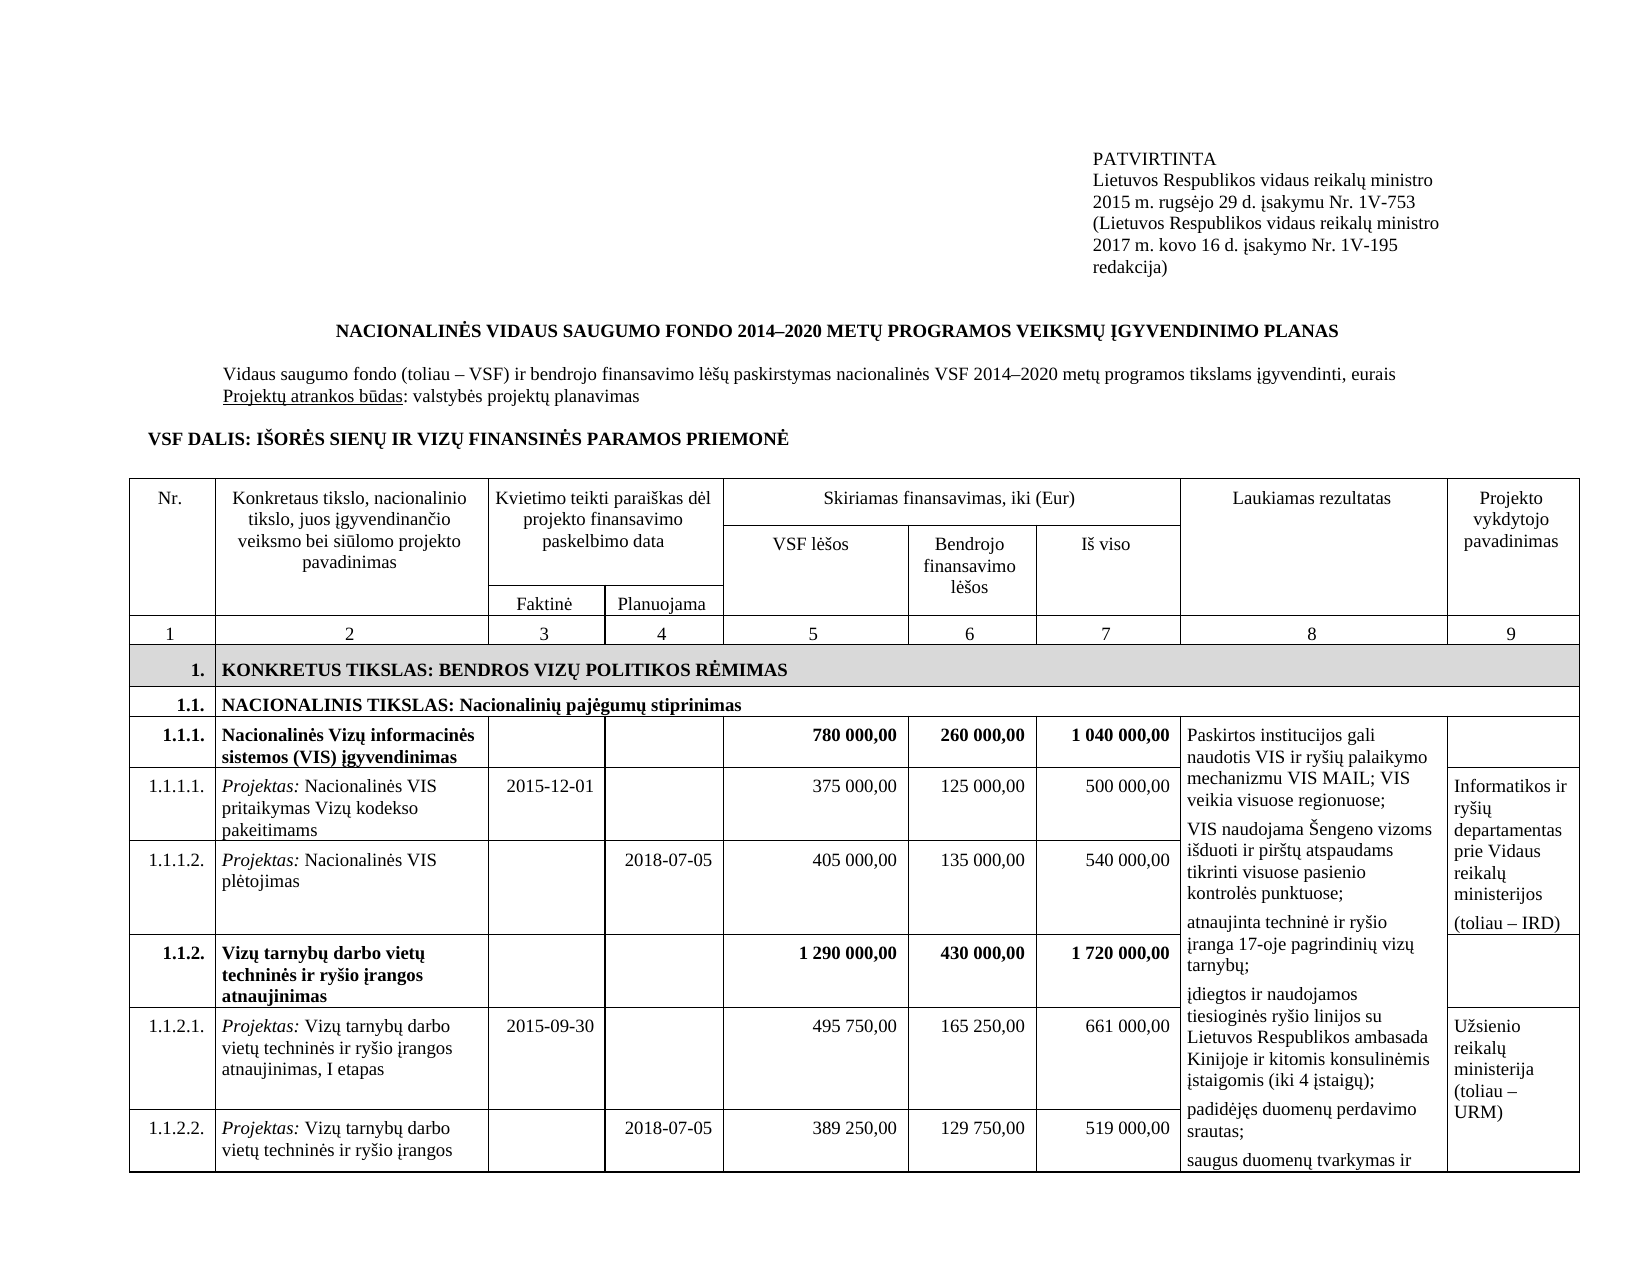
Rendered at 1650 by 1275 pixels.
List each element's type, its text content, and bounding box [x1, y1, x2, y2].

table_cell Nacionalinės Vizų informacinės sistemos (VIS) įgyvendinimas [216, 717, 488, 767]
table_cell Projektas: Nacionalinės VIS pritaikymas Vizų kodekso pakeitimams [216, 768, 488, 840]
table_cell 540 000,00 [1037, 841, 1180, 934]
table_cell 260 000,00 [909, 717, 1036, 767]
table_header Skiriamas finansavimas, iki (Eur) [724, 479, 1180, 524]
table_cell 661 000,00 [1037, 1008, 1180, 1108]
table_cell 1 [130, 616, 215, 644]
table_cell Projektas: Nacionalinės VIS plėtojimas [216, 841, 488, 934]
table_cell 2 [216, 616, 488, 644]
text redakcija) [148, 256, 1532, 277]
table_cell Faktinė [489, 586, 604, 614]
table_cell 1 290 000,00 [724, 935, 908, 1007]
table_cell 1.1.1. [130, 717, 215, 767]
table_cell 2018-07-05 [606, 1110, 723, 1171]
text Vidaus saugumo fondo (toliau – VSF) ir bendrojo finansavimo lėšų paskirstymas nacionalinės VSF 2014–2020 metų programos tikslams įgyvendinti, eurais [148, 363, 1532, 385]
table_cell [1448, 935, 1579, 1007]
text VSF DALIS: IŠORĖS SIENŲ IR VIZŲ FINANSINĖS PARAMOS PRIEMONĖ [148, 428, 1532, 449]
table_cell 405 000,00 [724, 841, 908, 934]
table_cell 2015-12-01 [489, 768, 604, 840]
table_cell 780 000,00 [724, 717, 908, 767]
table_cell 1. [130, 645, 215, 686]
table_header Laukiamas rezultatas [1181, 479, 1447, 614]
table_header Nr. [130, 479, 215, 614]
table_cell Užsienio reikalų ministerija (toliau – URM) [1448, 1008, 1579, 1171]
table_cell 375 000,00 [724, 768, 908, 840]
table_cell Informatikos ir ryšių departamentas prie Vidaus reikalų ministerijos (toliau – IRD) [1448, 768, 1579, 934]
table_cell 430 000,00 [909, 935, 1036, 1007]
table_cell Projektas: Vizų tarnybų darbo vietų techninės ir ryšio įrangos atnaujinimas, I etapas [216, 1008, 488, 1108]
table_cell Vizų tarnybų darbo vietų techninės ir ryšio įrangos atnaujinimas [216, 935, 488, 1007]
table_cell NACIONALINIS TIKSLAS: Nacionalinių pajėgumų stiprinimas [216, 687, 1579, 716]
table_cell [606, 717, 723, 767]
table_header Konkretaus tikslo, nacionalinio tikslo, juos įgyvendinančio veiksmo bei siūlomo projekto pavadinimas [216, 479, 488, 614]
table_cell 9 [1448, 616, 1579, 644]
text NACIONALINĖS VIDAUS SAUGUMO FONDO 2014–2020 METŲ PROGRAMOS VEIKSMŲ ĮGYVENDINIMO PLANAS [148, 320, 1532, 342]
text 2015 m. rugsėjo 29 d. įsakymu Nr. 1V-753 [148, 191, 1532, 212]
table_cell [1448, 717, 1579, 767]
table_cell 495 750,00 [724, 1008, 908, 1108]
table_cell 1.1.1.2. [130, 841, 215, 934]
table_cell [606, 935, 723, 1007]
table_cell [489, 841, 604, 934]
table_cell 125 000,00 [909, 768, 1036, 840]
table_cell 1.1.2.1. [130, 1008, 215, 1108]
table_cell 2018-07-05 [606, 841, 723, 934]
table_cell 135 000,00 [909, 841, 1036, 934]
table_cell 1 720 000,00 [1037, 935, 1180, 1007]
table_cell 1 040 000,00 [1037, 717, 1180, 767]
table_cell 3 [489, 616, 604, 644]
table_cell Bendrojo finansavimo lėšos [909, 526, 1036, 614]
table_cell VSF lėšos [724, 526, 908, 614]
table_cell 1.1. [130, 687, 215, 716]
table_cell 165 250,00 [909, 1008, 1036, 1108]
text Projektų atrankos būdas: valstybės projektų planavimas [148, 385, 1532, 406]
table_cell 500 000,00 [1037, 768, 1180, 840]
table_cell 129 750,00 [909, 1110, 1036, 1171]
table_cell 5 [724, 616, 908, 644]
table_header Kvietimo teikti paraiškas dėl projekto finansavimo paskelbimo data [489, 479, 723, 584]
table_header Projekto vykdytojo pavadinimas [1448, 479, 1579, 614]
table_cell Planuojama [606, 586, 723, 614]
text (Lietuvos Respublikos vidaus reikalų ministro [148, 212, 1532, 234]
text PATVIRTINTA [148, 148, 1532, 169]
text 2017 m. kovo 16 d. įsakymo Nr. 1V-195 [148, 234, 1532, 256]
table_cell 1.1.2. [130, 935, 215, 1007]
table_cell Paskirtos institucijos gali naudotis VIS ir ryšių palaikymo mechanizmu VIS MAIL; VIS veikia visuose regionuose; VIS naudojama Šengeno vizoms išduoti ir pirštų atspaudams tikrinti visuose pasienio kontrolės punktuose; atnaujinta techninė ir ryšio įranga 17-oje pagrindinių vizų tarnybų; įdiegtos ir naudojamos tiesioginės ryšio linijos su Lietuvos Respublikos ambasada Kinijoje ir kitomis konsulinėmis įstaigomis (iki 4 įstaigų); padidėjęs duomenų perdavimo srautas; saugus duomenų tvarkymas ir [1181, 717, 1447, 1171]
table_cell [489, 717, 604, 767]
table_cell 8 [1181, 616, 1447, 644]
text Lietuvos Respublikos vidaus reikalų ministro [148, 169, 1532, 191]
table_cell 6 [909, 616, 1036, 644]
table_cell 389 250,00 [724, 1110, 908, 1171]
table_cell [489, 1110, 604, 1171]
table_cell 7 [1037, 616, 1180, 644]
table_cell Projektas: Vizų tarnybų darbo vietų techninės ir ryšio įrangos [216, 1110, 488, 1171]
table_cell 1.1.2.2. [130, 1110, 215, 1171]
table_cell 4 [606, 616, 723, 644]
table_cell [606, 768, 723, 840]
table_cell 519 000,00 [1037, 1110, 1180, 1171]
table_cell [489, 935, 604, 1007]
table_cell [606, 1008, 723, 1108]
table_cell KONKRETUS TIKSLAS: BENDROS VIZŲ POLITIKOS RĖMIMAS [216, 645, 1579, 686]
table_cell 1.1.1.1. [130, 768, 215, 840]
table_cell Iš viso [1037, 526, 1180, 614]
table_cell 2015-09-30 [489, 1008, 604, 1108]
